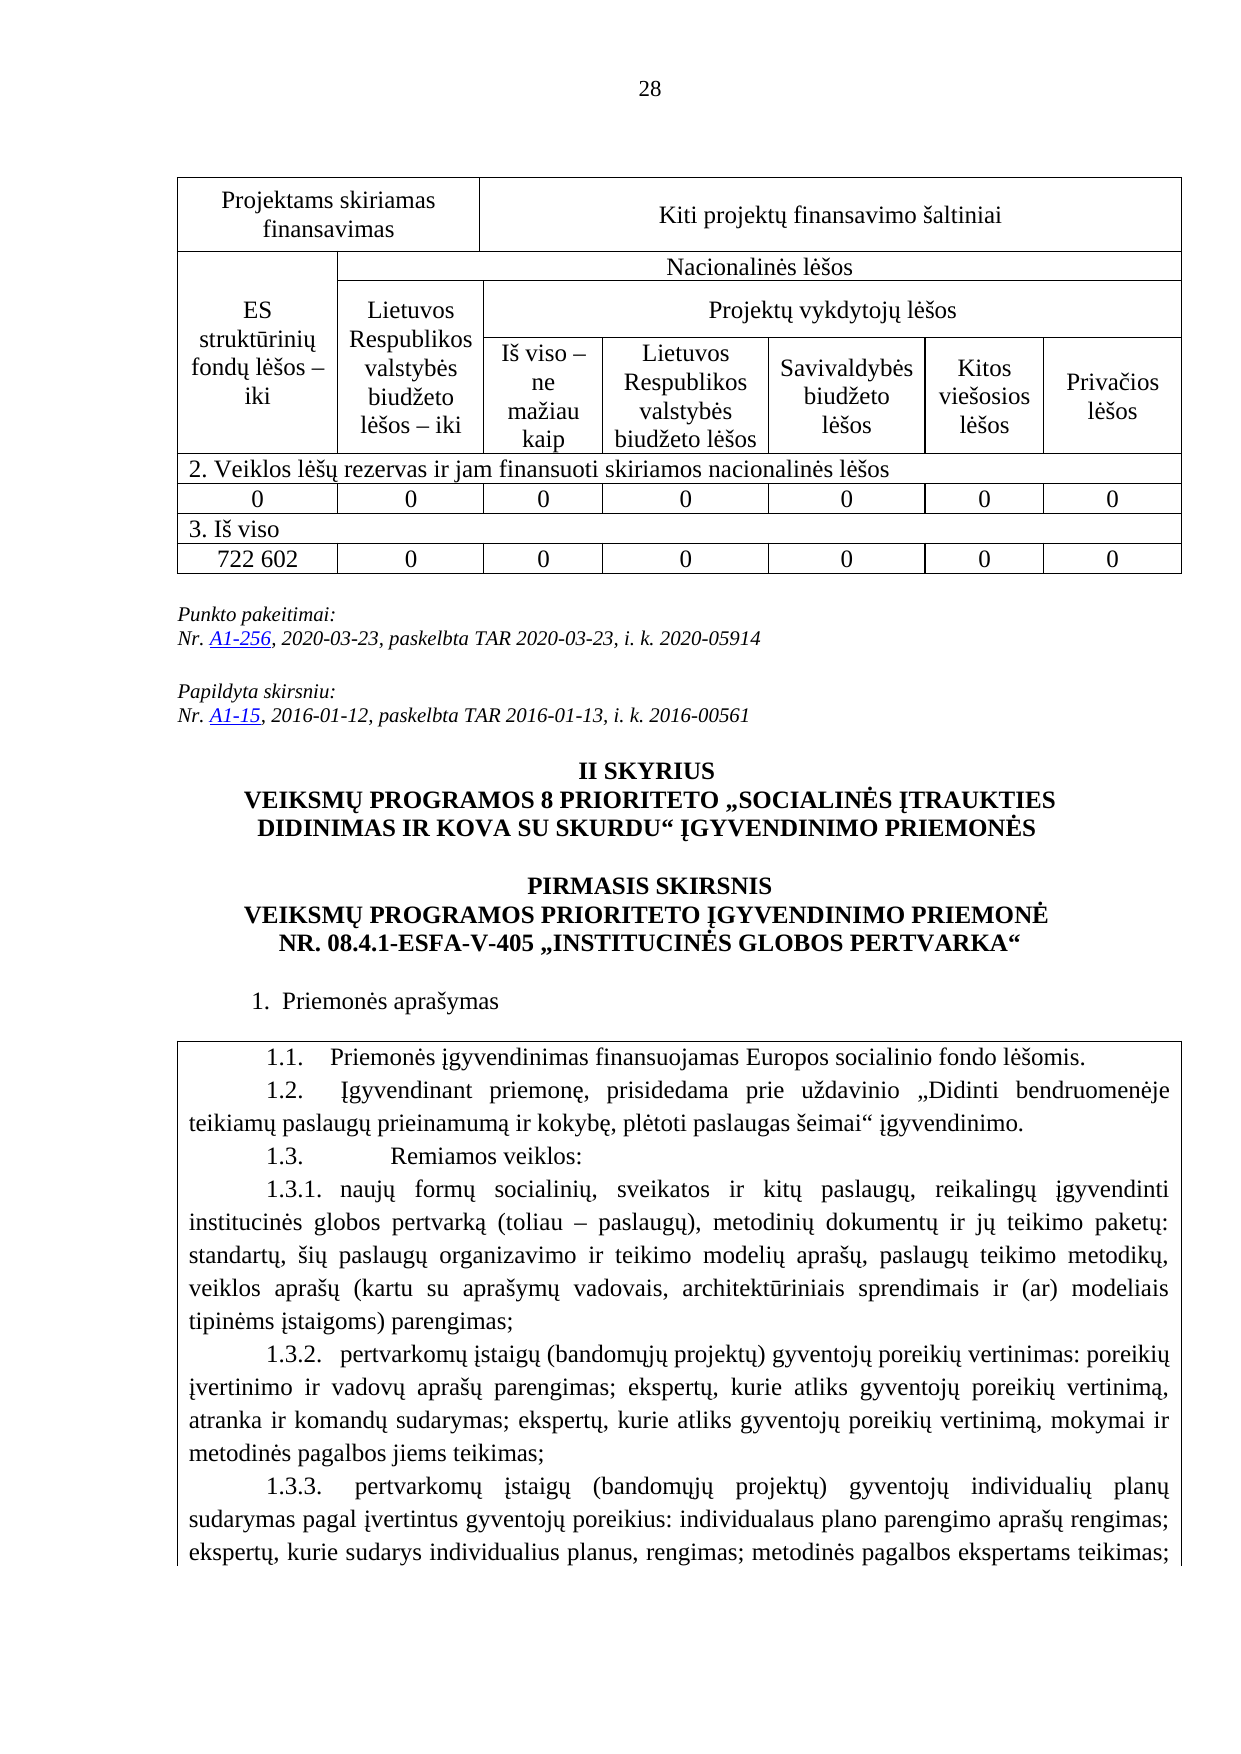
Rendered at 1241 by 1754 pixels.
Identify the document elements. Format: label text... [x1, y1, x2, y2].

table_cell Nacionalinės lėšos [338, 252, 1181, 280]
table_cell 0 [1044, 544, 1181, 572]
table_cell Lietuvos Respublikos valstybės biudžeto lėšos [603, 338, 768, 453]
table_cell Kitos viešosios lėšos [926, 338, 1043, 453]
table_cell 0 [769, 484, 924, 513]
table_header Kiti projektų finansavimo šaltiniai [480, 178, 1181, 251]
table_cell 1.3. Remiamos veiklos: 1.3.1. naujų formų socialinių, sveikatos ir kitų paslaugų, reikalingų įgyvendinti institucinės globos pertvarką (toliau – paslaugų), metodinių dokumentų ir jų teikimo paketų: standartų, šių paslaugų organizavimo ir teikimo modelių aprašų, paslaugų teikimo metodikų, veiklos aprašų (kartu su aprašymų vadovais, architektūriniais sprendimais ir (ar) modeliais tipinėms įstaigoms) parengimas; 1.3.2. pertvarkomų įstaigų (bandomųjų projektų) gyventojų poreikių vertinimas: poreikių įvertinimo ir vadovų aprašų parengimas; ekspertų, kurie atliks gyventojų poreikių vertinimą, atranka ir komandų sudarymas; ekspertų, kurie atliks gyventojų poreikių vertinimą, mokymai ir metodinės pagalbos jiems teikimas; 1.3.3. pertvarkomų įstaigų (bandomųjų projektų) gyventojų individualių planų sudarymas pagal įvertintus gyventojų poreikius: individualaus plano parengimo aprašų rengimas; ekspertų, kurie sudarys individualius planus, rengimas; metodinės pagalbos ekspertams teikimas; [178, 1141, 1181, 1566]
table_cell Lietuvos Respublikos valstybės biudžeto lėšos – iki [338, 281, 483, 453]
table_cell 0 [603, 544, 768, 572]
table_cell Iš viso – ne mažiau kaip [484, 338, 602, 453]
text VEIKSMŲ PROGRAMOS PRIORITETO ĮGYVENDINIMO PRIEMONĖ [177, 900, 1122, 928]
table_cell 722 602 [178, 544, 337, 572]
table_cell 2. Veiklos lėšų rezervas ir jam finansuoti skiriamos nacionalinės lėšos [178, 454, 1181, 483]
table_cell 0 [484, 484, 602, 513]
table_cell 0 [603, 484, 768, 513]
table_cell 0 [338, 484, 483, 513]
table_cell Savivaldybės biudžeto lėšos [769, 338, 924, 453]
table_cell 0 [769, 544, 924, 572]
table_cell 0 [926, 484, 1043, 513]
text II SKYRIUS [177, 756, 1122, 785]
table_cell ES struktūrinių fondų lėšos – iki [178, 252, 337, 453]
text NR. 08.4.1-ESFA-V-405 „INSTITUCINĖS GLOBOS PERTVARKA“ [177, 928, 1122, 957]
text VEIKSMŲ PROGRAMOS 8 PRIORITETO „SOCIALINĖS ĮTRAUKTIES DIDINIMAS IR KOVA SU SKURDU“ ĮGYVENDINIMO PRIEMONĖS [177, 785, 1122, 842]
text PIRMASIS SKIRSNIS [177, 871, 1122, 900]
table_header 1.1. Priemonės įgyvendinimas finansuojamas Europos socialinio fondo lėšomis. [178, 1042, 1181, 1075]
text Punkto pakeitimai: [177, 602, 1122, 626]
table_cell Privačios lėšos [1044, 338, 1181, 453]
table_cell 0 [338, 544, 483, 572]
table_header Projektams skiriamas finansavimas [178, 178, 479, 251]
text Papildyta skirsniu: [177, 679, 1122, 703]
table_cell Projektų vykdytojų lėšos [484, 281, 1181, 337]
text Nr. A1-256, 2020-03-23, paskelbta TAR 2020-03-23, i. k. 2020-05914 [177, 626, 1122, 650]
table_cell 0 [484, 544, 602, 572]
text Nr. A1-15, 2016-01-12, paskelbta TAR 2016-01-13, i. k. 2016-00561 [177, 703, 1122, 727]
table_cell 0 [178, 484, 337, 513]
table_cell 1.2. Įgyvendinant priemonę, prisidedama prie uždavinio „Didinti bendruomenėje teikiamų paslaugų prieinamumą ir kokybę, plėtoti paslaugas šeimai“ įgyvendinimo. [178, 1075, 1181, 1141]
table_cell 3. Iš viso [178, 514, 1181, 543]
table_cell 0 [926, 544, 1043, 572]
table_cell 0 [1044, 484, 1181, 513]
text 1. Priemonės aprašymas [251, 986, 1122, 1015]
